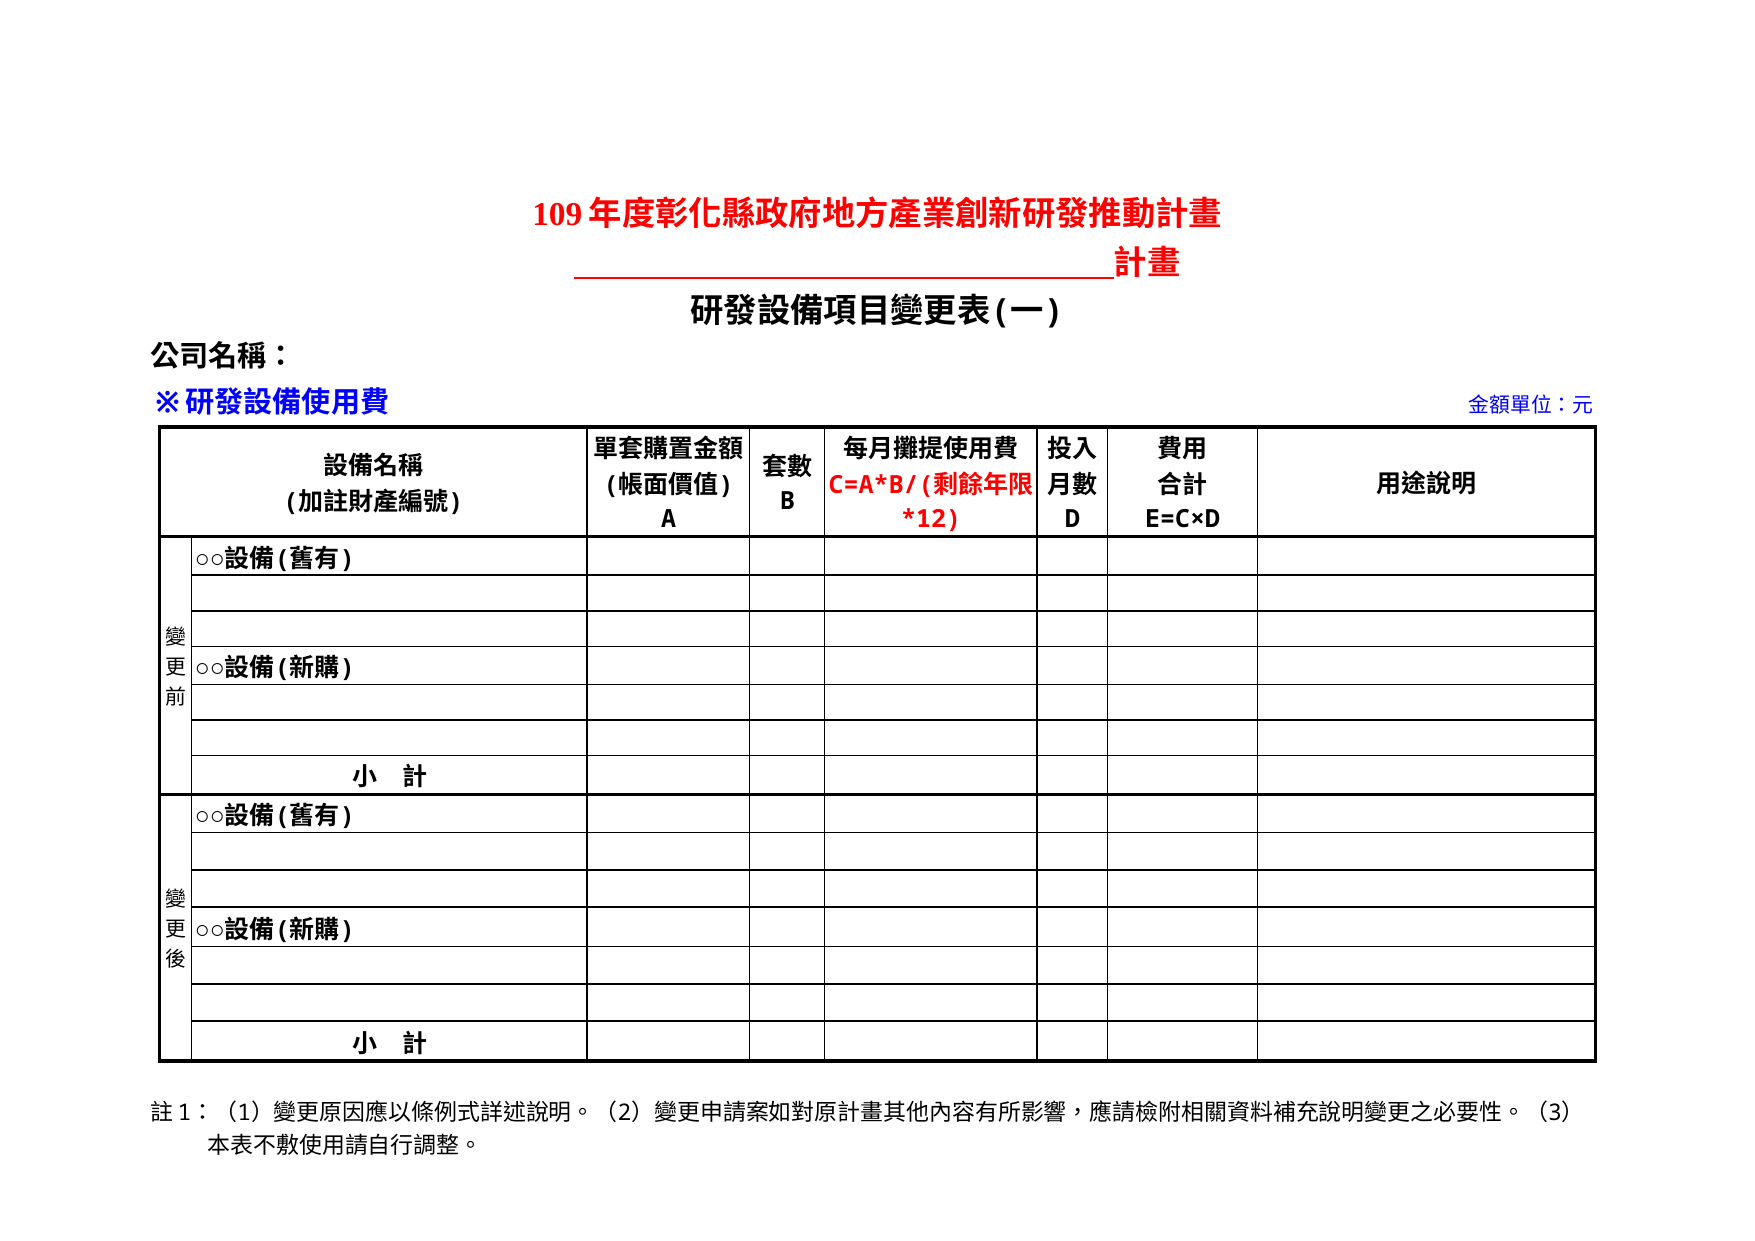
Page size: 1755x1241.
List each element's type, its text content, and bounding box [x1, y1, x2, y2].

text 公司名稱： [150, 332, 1604, 374]
table_cell [825, 612, 1036, 646]
table_cell [1038, 576, 1107, 610]
table_cell [1108, 756, 1257, 792]
table_cell [1038, 756, 1107, 792]
table_cell [750, 538, 824, 574]
table_cell [1258, 985, 1594, 1020]
table_cell [588, 685, 749, 719]
table_cell [588, 985, 749, 1020]
table_header 費用 合計 E=C×D [1108, 429, 1257, 535]
table_cell [1258, 538, 1594, 574]
table_header 用途說明 [1258, 429, 1594, 535]
table_cell [588, 576, 749, 610]
table_cell [1108, 947, 1257, 983]
table_cell [825, 947, 1036, 983]
table_cell [192, 685, 586, 719]
table_cell [1258, 947, 1594, 983]
table_cell [588, 538, 749, 574]
table_cell [825, 985, 1036, 1020]
table_cell [750, 1022, 824, 1059]
table_cell [1108, 576, 1257, 610]
table_cell [825, 721, 1036, 755]
table_cell [1038, 796, 1107, 832]
table_cell [588, 833, 749, 869]
table_cell [1258, 647, 1594, 683]
table_cell [1038, 612, 1107, 646]
table_cell [1038, 908, 1107, 946]
table_cell 變更前 [161, 538, 191, 792]
table_cell [825, 871, 1036, 906]
table_cell [1108, 833, 1257, 869]
table_cell [1258, 576, 1594, 610]
table_cell [1108, 1022, 1257, 1059]
table_cell ○○設備(舊有) [192, 538, 586, 574]
table_cell [1108, 685, 1257, 719]
table_cell ○○設備(新購) [192, 908, 586, 946]
table_cell [750, 947, 824, 983]
table_cell [825, 756, 1036, 792]
table_cell [825, 538, 1036, 574]
table_cell [1108, 908, 1257, 946]
table_cell [588, 612, 749, 646]
table_cell [588, 947, 749, 983]
table_cell [1038, 647, 1107, 683]
table_cell ○○設備(舊有) [192, 796, 586, 832]
table_cell [825, 1022, 1036, 1059]
table_cell [1038, 1022, 1107, 1059]
table_cell [750, 833, 824, 869]
table_cell [1258, 685, 1594, 719]
table_cell 變更後 [161, 796, 191, 1059]
table_cell [825, 833, 1036, 869]
table_header 套數 B [750, 429, 824, 535]
table_cell [1258, 756, 1594, 792]
table_cell [588, 647, 749, 683]
table_cell [750, 871, 824, 906]
table_header 單套購置金額 (帳面價值) A [588, 429, 749, 535]
table_header 投入 月數 D [1038, 429, 1107, 535]
table_cell [1258, 721, 1594, 755]
table_cell [1258, 612, 1594, 646]
table_cell [588, 721, 749, 755]
table_cell [1258, 796, 1594, 832]
table_cell [1258, 1022, 1594, 1059]
table_cell [750, 908, 824, 946]
table_cell [588, 756, 749, 792]
table_cell [192, 612, 586, 646]
table_cell [1258, 871, 1594, 906]
table_cell [825, 576, 1036, 610]
table_cell [1258, 908, 1594, 946]
table_cell [1108, 538, 1257, 574]
table_cell [588, 1022, 749, 1059]
text ※研發設備使用費 金額單位：元 [150, 379, 1692, 421]
table_cell [192, 721, 586, 755]
table_cell [750, 647, 824, 683]
table_cell [1038, 871, 1107, 906]
table_cell [1108, 612, 1257, 646]
table_cell [1258, 833, 1594, 869]
table_cell [750, 685, 824, 719]
table_cell [825, 685, 1036, 719]
table_cell [825, 796, 1036, 832]
table_cell [825, 647, 1036, 683]
table_cell [750, 796, 824, 832]
table_cell [588, 871, 749, 906]
table_cell [825, 908, 1036, 946]
table_cell [1038, 721, 1107, 755]
table_cell [750, 612, 824, 646]
table_cell [1108, 796, 1257, 832]
table_cell [1108, 647, 1257, 683]
table_cell [192, 833, 586, 869]
table_cell [750, 721, 824, 755]
table_cell 小 計 [192, 756, 586, 792]
table_cell [1038, 538, 1107, 574]
table_cell [750, 985, 824, 1020]
table_cell [1108, 871, 1257, 906]
table_header 每月攤提使用費 C=A*B/(剩餘年限*12) [825, 429, 1036, 535]
table_cell [192, 576, 586, 610]
table_cell [750, 576, 824, 610]
table_cell [192, 871, 586, 906]
table_cell [1038, 833, 1107, 869]
table_cell [588, 796, 749, 832]
table_cell [1108, 985, 1257, 1020]
text 註1：（1）變更原因應以條例式詳述說明。（2）變更申請案如對原計畫其他內容有所影響，應請檢附相關資料補充說明變更之必要性。（3）本表不敷使用請自行調整。 [150, 1094, 1604, 1160]
table_cell [192, 947, 586, 983]
table_cell [588, 908, 749, 946]
table_cell ○○設備(新購) [192, 647, 586, 683]
table_cell [1108, 721, 1257, 755]
table_header 設備名稱 (加註財產編號) [161, 429, 586, 535]
table_cell [1038, 947, 1107, 983]
table_cell 小 計 [192, 1022, 586, 1059]
table_cell [1038, 985, 1107, 1020]
table_cell [750, 756, 824, 792]
text 研發設備項目變更表(一) [150, 284, 1604, 332]
table_cell [192, 985, 586, 1020]
table_cell [1038, 685, 1107, 719]
text 109年度彰化縣政府地方產業創新研發推動計畫 計畫 [150, 187, 1604, 284]
